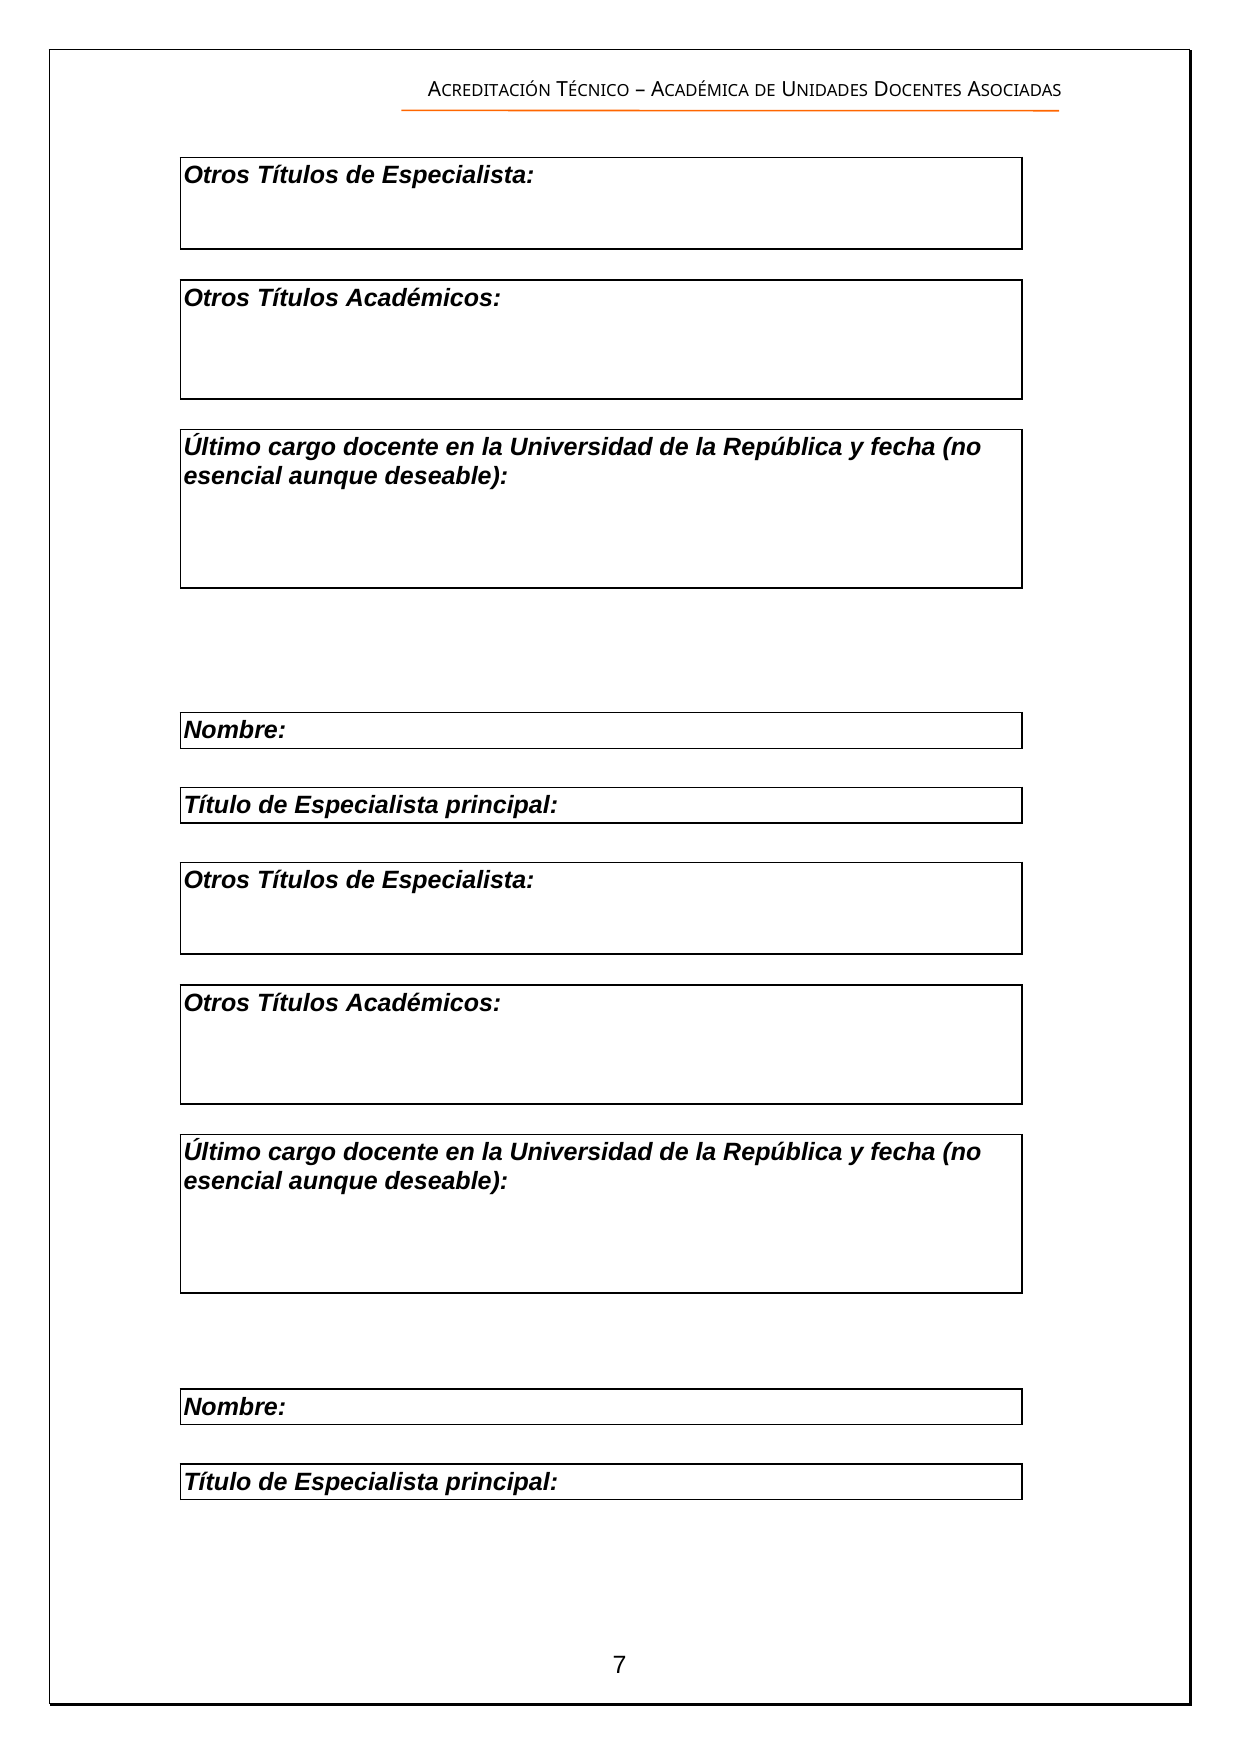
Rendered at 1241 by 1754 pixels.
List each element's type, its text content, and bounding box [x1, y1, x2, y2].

text Otros Títulos Académicos: [183, 283, 1019, 312]
text Nombre: [183, 1392, 1019, 1421]
text Último cargo docente en la Universidad de la República y fecha (no esencial aunque deseable): [183, 1137, 1019, 1195]
text Otros Títulos Académicos: [183, 988, 1019, 1017]
text Otros Títulos de Especialista: [183, 160, 1019, 189]
text Título de Especialista principal: [183, 790, 1019, 819]
text Otros Títulos de Especialista: [183, 865, 1019, 894]
text Último cargo docente en la Universidad de la República y fecha (no esencial aunque deseable): [183, 432, 1019, 490]
text Nombre: [183, 716, 1019, 744]
text Título de Especialista principal: [183, 1467, 1019, 1495]
